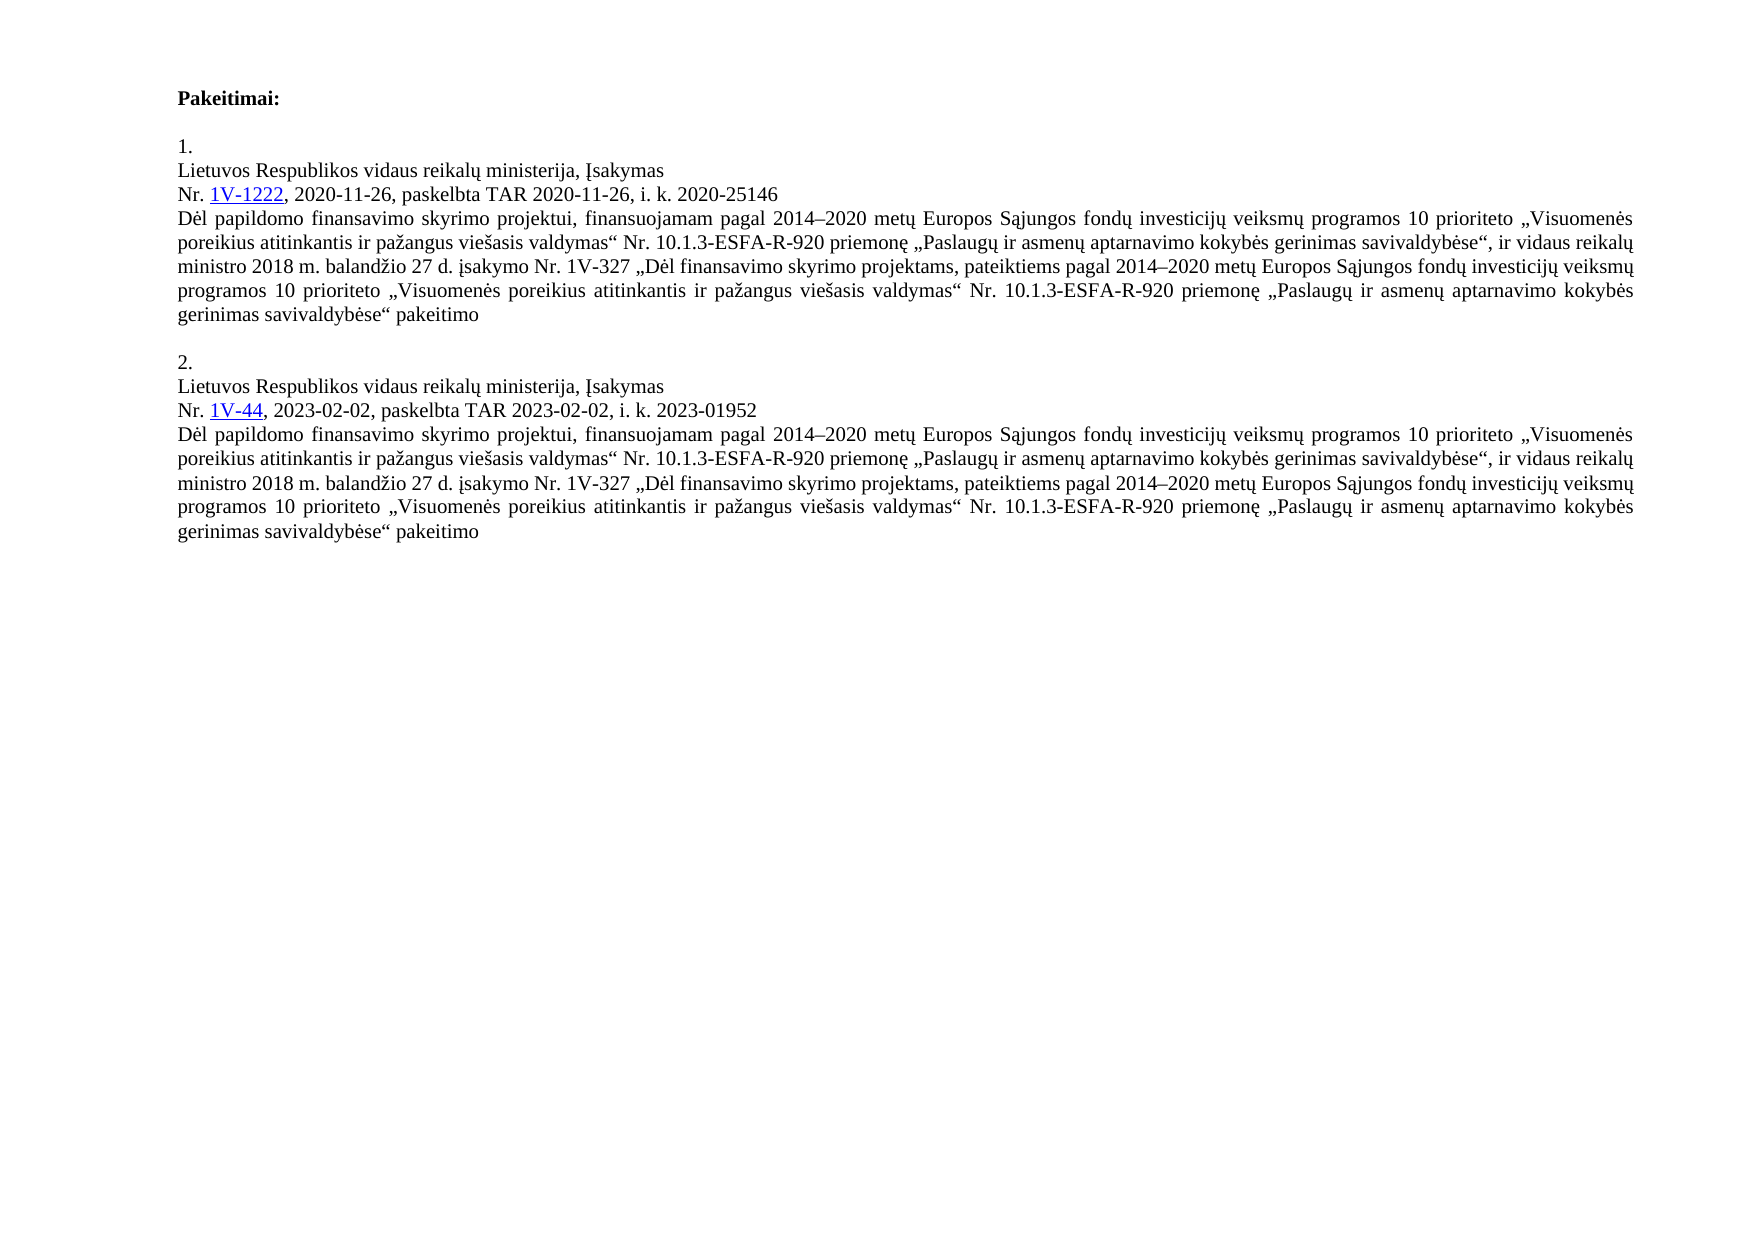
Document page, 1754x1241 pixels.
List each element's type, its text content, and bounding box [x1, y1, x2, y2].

text Pakeitimai: [177, 85, 1636, 109]
text Dėl papildomo finansavimo skyrimo projektui, finansuojamam pagal 2014–2020 metų Europos Sąjungos fondų investicijų veiksmų programos 10 prioriteto „Visuomenės poreikius atitinkantis ir pažangus viešasis valdymas“ Nr. 10.1.3-ESFA-R-920 priemonę „Paslaugų ir asmenų aptarnavimo kokybės gerinimas savivaldybėse“, ir vidaus reikalų ministro 2018 m. balandžio 27 d. įsakymo Nr. 1V-327 „Dėl finansavimo skyrimo projektams, pateiktiems pagal 2014–2020 metų Europos Sąjungos fondų investicijų veiksmų programos 10 prioriteto „Visuomenės poreikius atitinkantis ir pažangus viešasis valdymas“ Nr. 10.1.3-ESFA-R-920 priemonę „Paslaugų ir asmenų aptarnavimo kokybės gerinimas savivaldybėse“ pakeitimo [177, 422, 1636, 543]
text 2. [177, 350, 1636, 374]
text Nr. 1V-1222, 2020-11-26, paskelbta TAR 2020-11-26, i. k. 2020-25146 [177, 182, 1636, 206]
text Nr. 1V-44, 2023-02-02, paskelbta TAR 2023-02-02, i. k. 2023-01952 [177, 398, 1636, 422]
text Dėl papildomo finansavimo skyrimo projektui, finansuojamam pagal 2014–2020 metų Europos Sąjungos fondų investicijų veiksmų programos 10 prioriteto „Visuomenės poreikius atitinkantis ir pažangus viešasis valdymas“ Nr. 10.1.3-ESFA-R-920 priemonę „Paslaugų ir asmenų aptarnavimo kokybės gerinimas savivaldybėse“, ir vidaus reikalų ministro 2018 m. balandžio 27 d. įsakymo Nr. 1V-327 „Dėl finansavimo skyrimo projektams, pateiktiems pagal 2014–2020 metų Europos Sąjungos fondų investicijų veiksmų programos 10 prioriteto „Visuomenės poreikius atitinkantis ir pažangus viešasis valdymas“ Nr. 10.1.3-ESFA-R-920 priemonę „Paslaugų ir asmenų aptarnavimo kokybės gerinimas savivaldybėse“ pakeitimo [177, 206, 1636, 326]
text Lietuvos Respublikos vidaus reikalų ministerija, Įsakymas [177, 374, 1636, 398]
text 1. [177, 133, 1636, 158]
text Lietuvos Respublikos vidaus reikalų ministerija, Įsakymas [177, 158, 1636, 182]
